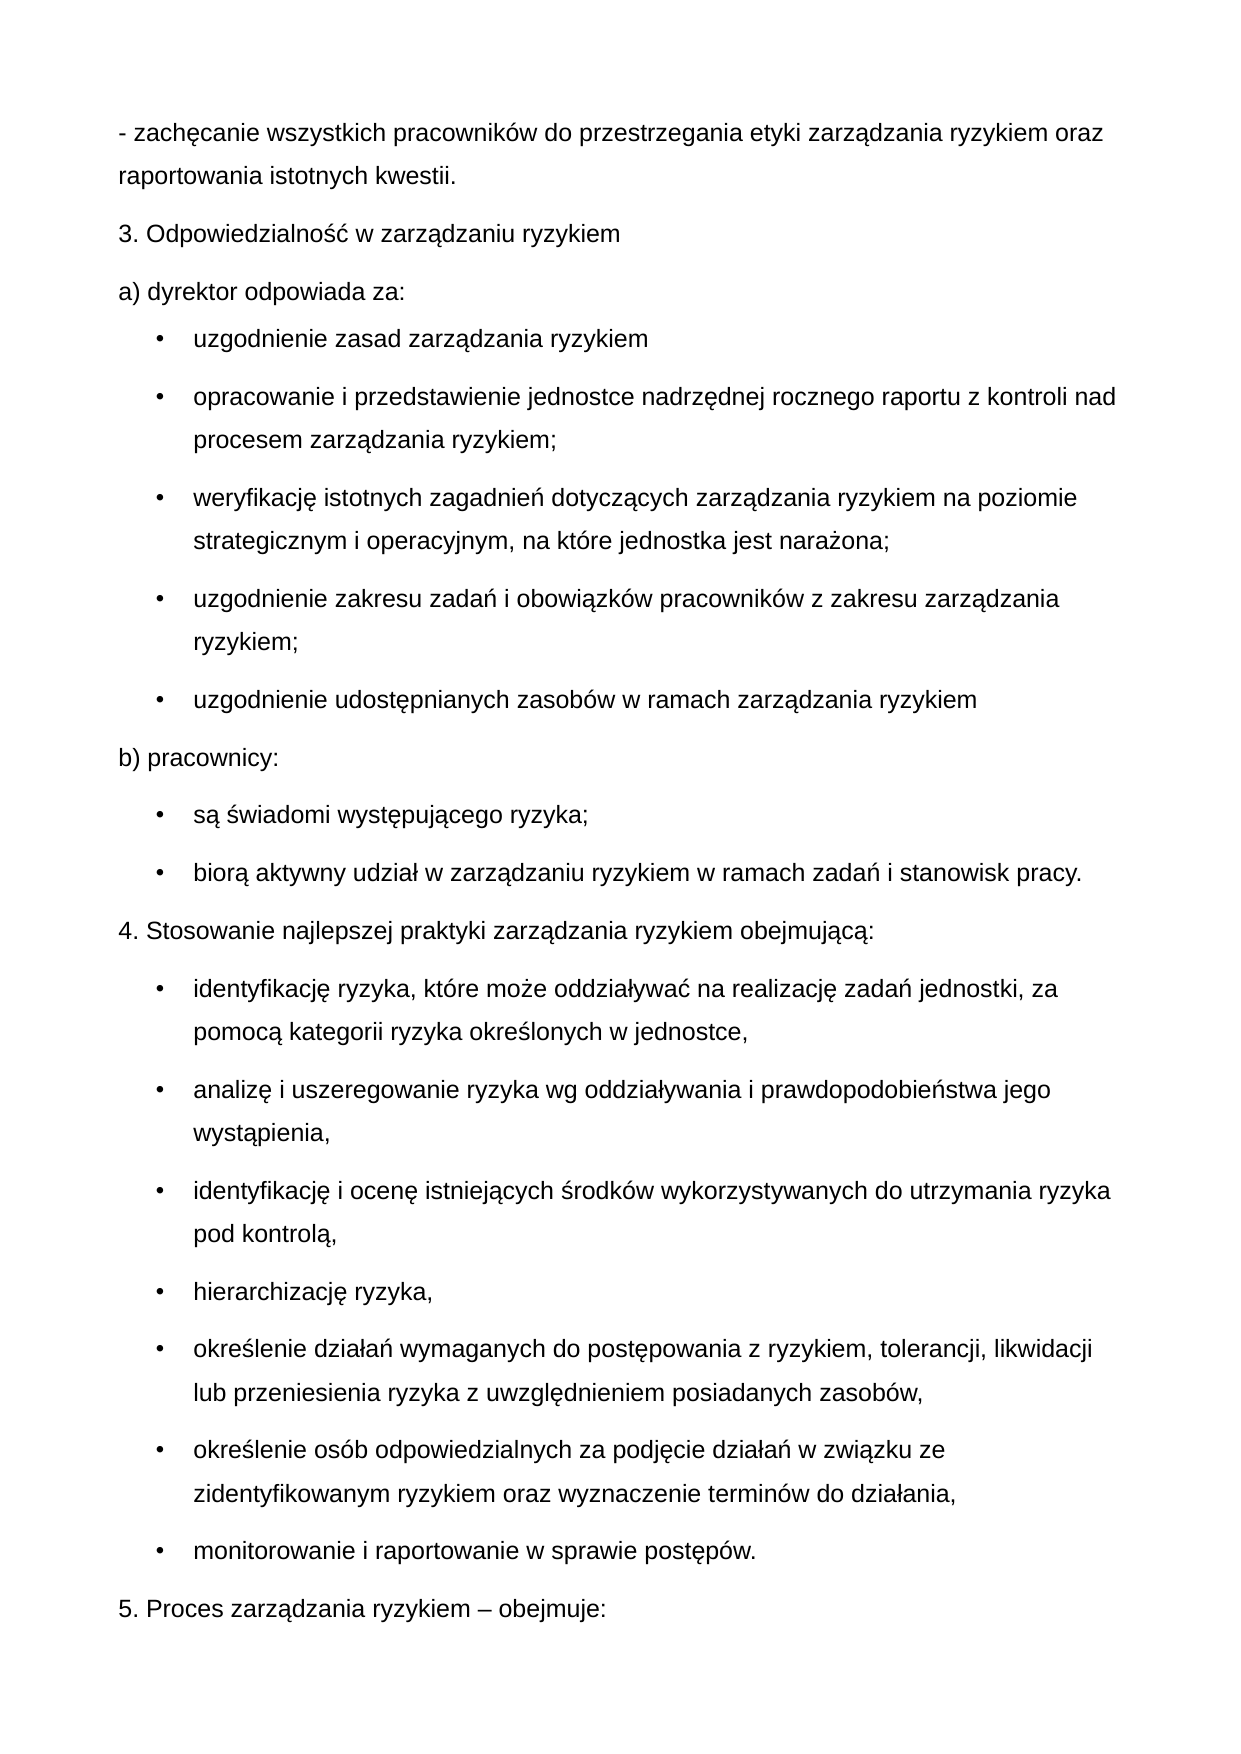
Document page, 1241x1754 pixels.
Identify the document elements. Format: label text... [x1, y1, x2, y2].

text - zachęcanie wszystkich pracowników do przestrzegania etyki zarządzania ryzykiem oraz raportowania istotnych kwestii. [118, 118, 1122, 190]
text 4. Stosowanie najlepszej praktyki zarządzania ryzykiem obejmującą: [118, 916, 1122, 945]
list weryfikację istotnych zagadnień dotyczących zarządzania ryzykiem na poziomie strategicznym i operacyjnym, na które jednostka jest narażona; [156, 483, 1122, 555]
list uzgodnienie udostępnianych zasobów w ramach zarządzania ryzykiem [156, 685, 1122, 714]
list hierarchizację ryzyka, [156, 1277, 1122, 1305]
list identyfikację ryzyka, które może oddziaływać na realizację zadań jednostki, za pomocą kategorii ryzyka określonych w jednostce, [156, 974, 1122, 1046]
list opracowanie i przedstawienie jednostce nadrzędnej rocznego raportu z kontroli nad procesem zarządzania ryzykiem; [156, 382, 1122, 454]
text a) dyrektor odpowiada za: [118, 277, 1122, 305]
text 5. Proces zarządzania ryzykiem – obejmuje: [118, 1594, 1122, 1623]
list monitorowanie i raportowanie w sprawie postępów. [156, 1536, 1122, 1565]
list uzgodnienie zasad zarządzania ryzykiem [156, 324, 1122, 353]
list określenie osób odpowiedzialnych za podjęcie działań w związku ze zidentyfikowanym ryzykiem oraz wyznaczenie terminów do działania, [156, 1435, 1122, 1507]
list określenie działań wymaganych do postępowania z ryzykiem, tolerancji, likwidacji lub przeniesienia ryzyka z uwzględnieniem posiadanych zasobów, [156, 1334, 1122, 1406]
text b) pracownicy: [118, 743, 1122, 771]
list są świadomi występującego ryzyka; [156, 800, 1122, 829]
text 3. Odpowiedzialność w zarządzaniu ryzykiem [118, 219, 1122, 248]
list identyfikację i ocenę istniejących środków wykorzystywanych do utrzymania ryzyka pod kontrolą, [156, 1176, 1122, 1248]
list analizę i uszeregowanie ryzyka wg oddziaływania i prawdopodobieństwa jego wystąpienia, [156, 1075, 1122, 1147]
list biorą aktywny udział w zarządzaniu ryzykiem w ramach zadań i stanowisk pracy. [156, 858, 1122, 887]
list uzgodnienie zakresu zadań i obowiązków pracowników z zakresu zarządzania ryzykiem; [156, 584, 1122, 656]
